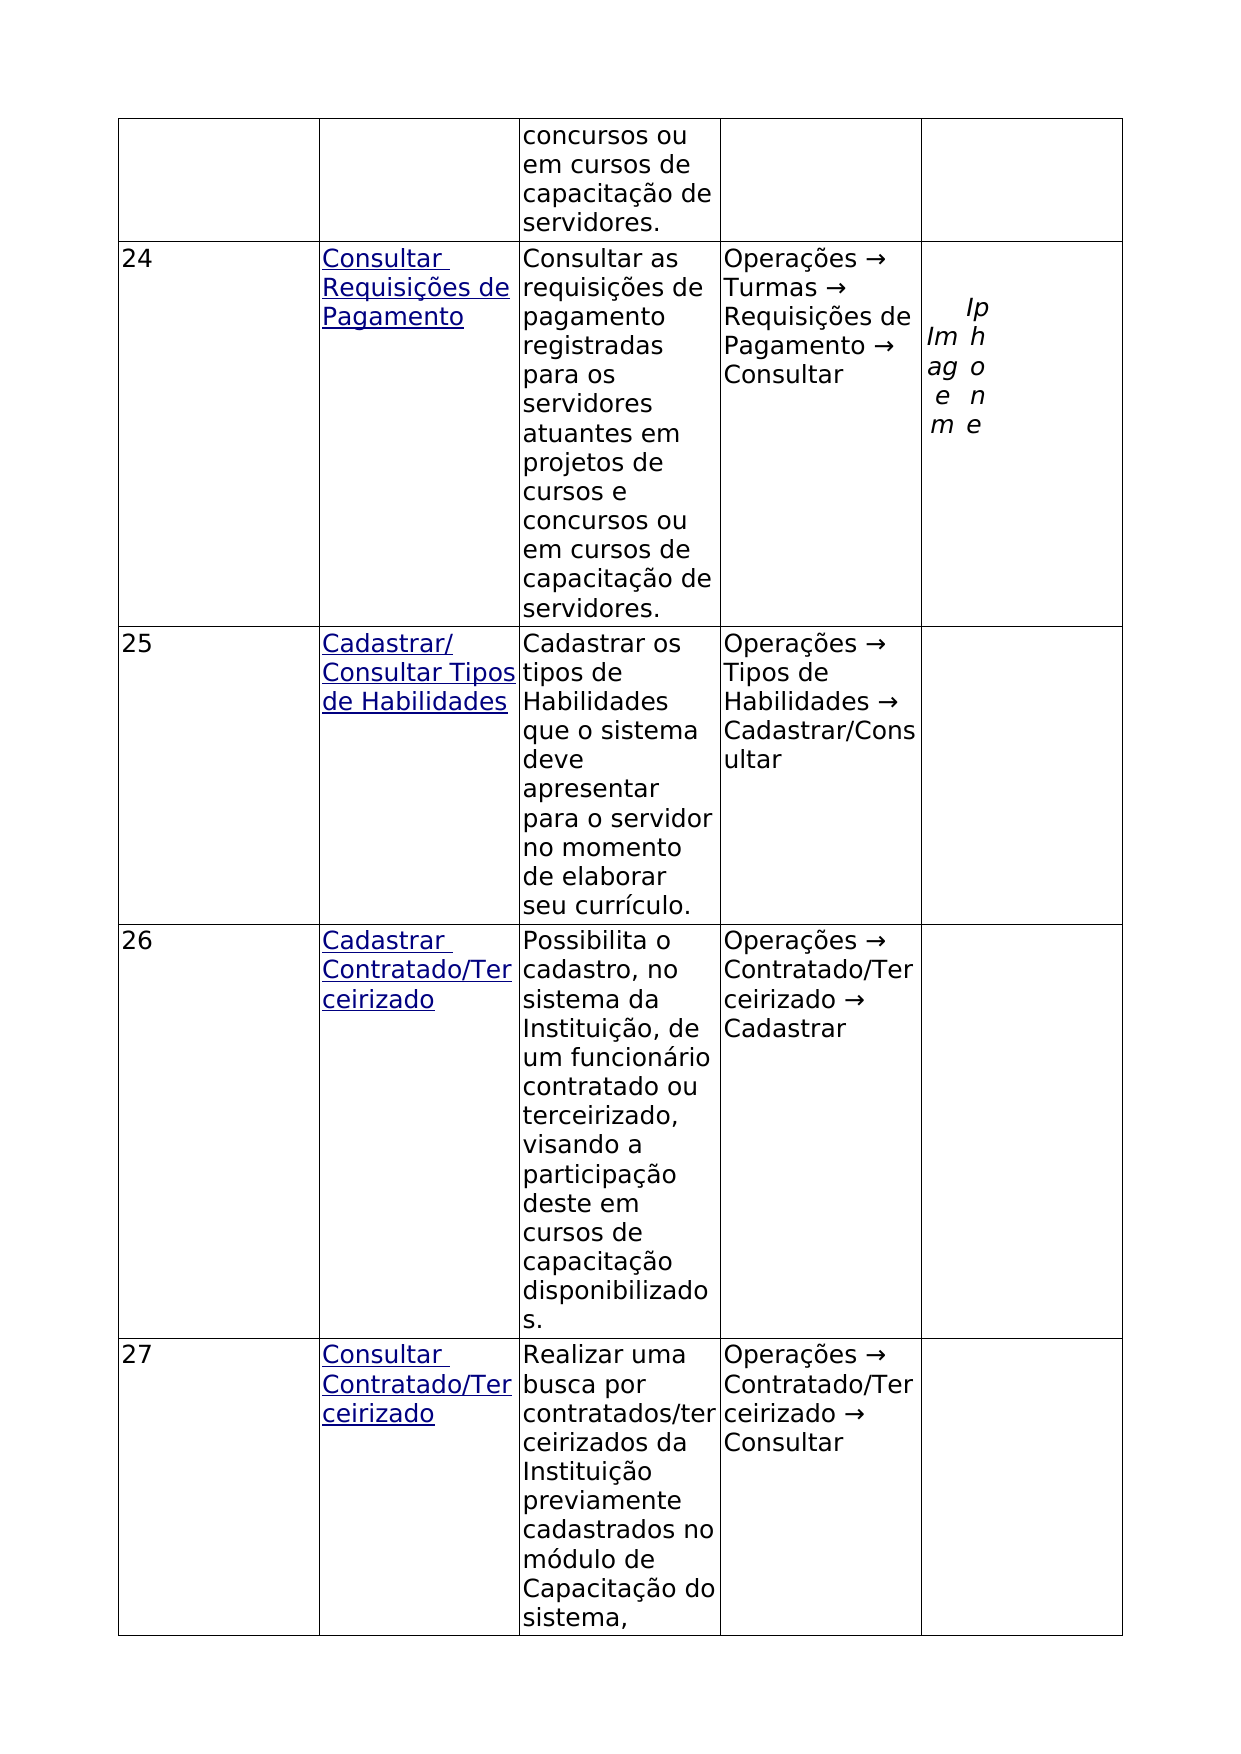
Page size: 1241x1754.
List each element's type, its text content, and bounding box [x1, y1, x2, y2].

table_cell [922, 1339, 1122, 1635]
table_cell Consultar Requisições de Pagamento [320, 242, 519, 626]
table_cell [922, 925, 1122, 1338]
table_cell [721, 119, 921, 241]
table_cell [922, 627, 1122, 923]
table_cell concursos ou em cursos de capacitação de servidores. [520, 119, 720, 241]
table_cell 26 [119, 925, 319, 1338]
table_cell 25 [119, 627, 319, 923]
table_cell Operações → Contratado/Terceirizado → Consultar [721, 1339, 921, 1635]
table_cell [922, 242, 1122, 626]
table_cell [320, 119, 519, 241]
table_cell Operações → Turmas → Requisições de Pagamento → Consultar [721, 242, 921, 626]
table_cell Possibilita o cadastro, no sistema da Instituição, de um funcionário contratado ou terceirizado, visando a participação deste em cursos de capacitação disponibilizados. [520, 925, 720, 1338]
table_cell Cadastrar/Consultar Tipos de Habilidades [320, 627, 519, 923]
table_cell Cadastrar Contratado/Terceirizado [320, 925, 519, 1338]
table_cell Consultar as requisições de pagamento registradas para os servidores atuantes em projetos de cursos e concursos ou em cursos de capacitação de servidores. [520, 242, 720, 626]
table_cell 24 [119, 242, 319, 626]
table_cell Cadastrar os tipos de Habilidades que o sistema deve apresentar para o servidor no momento de elaborar seu currículo. [520, 627, 720, 923]
table_cell [922, 119, 1122, 241]
table_cell 27 [119, 1339, 319, 1635]
table_cell Realizar uma busca por contratados/terceirizados da Instituição previamente cadastrados no módulo de Capacitação do sistema, [520, 1339, 720, 1635]
table_cell Operações → Contratado/Terceirizado → Cadastrar [721, 925, 921, 1338]
table_cell Consultar Contratado/Terceirizado [320, 1339, 519, 1635]
table_cell Operações → Tipos de Habilidades → Cadastrar/Consultar [721, 627, 921, 923]
table_cell [119, 119, 319, 241]
